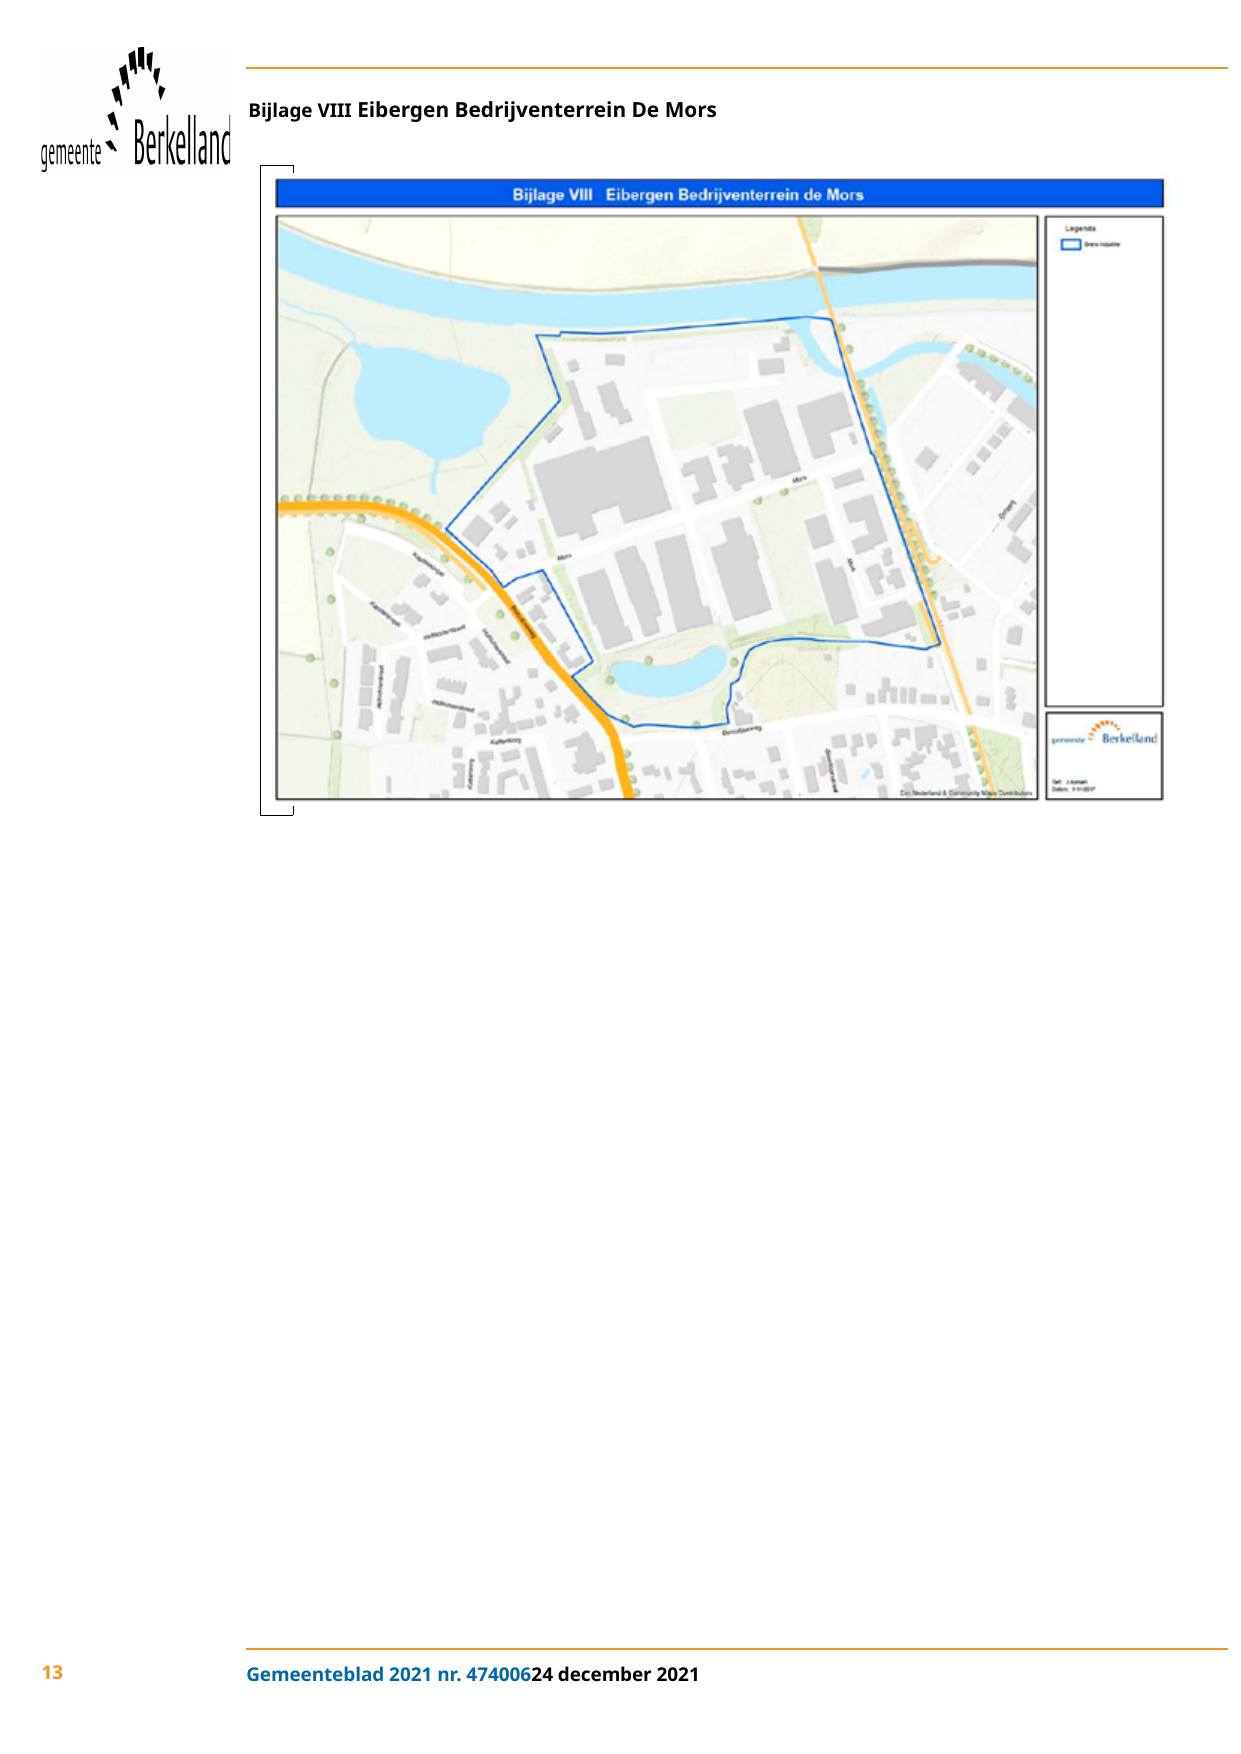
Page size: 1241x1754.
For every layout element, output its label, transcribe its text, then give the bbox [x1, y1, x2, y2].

picture [268, 173, 1173, 806]
text Bijlage VIII Eibergen Bedrijventerrein De Mors [248, 95, 1152, 123]
picture [41, 47, 231, 172]
